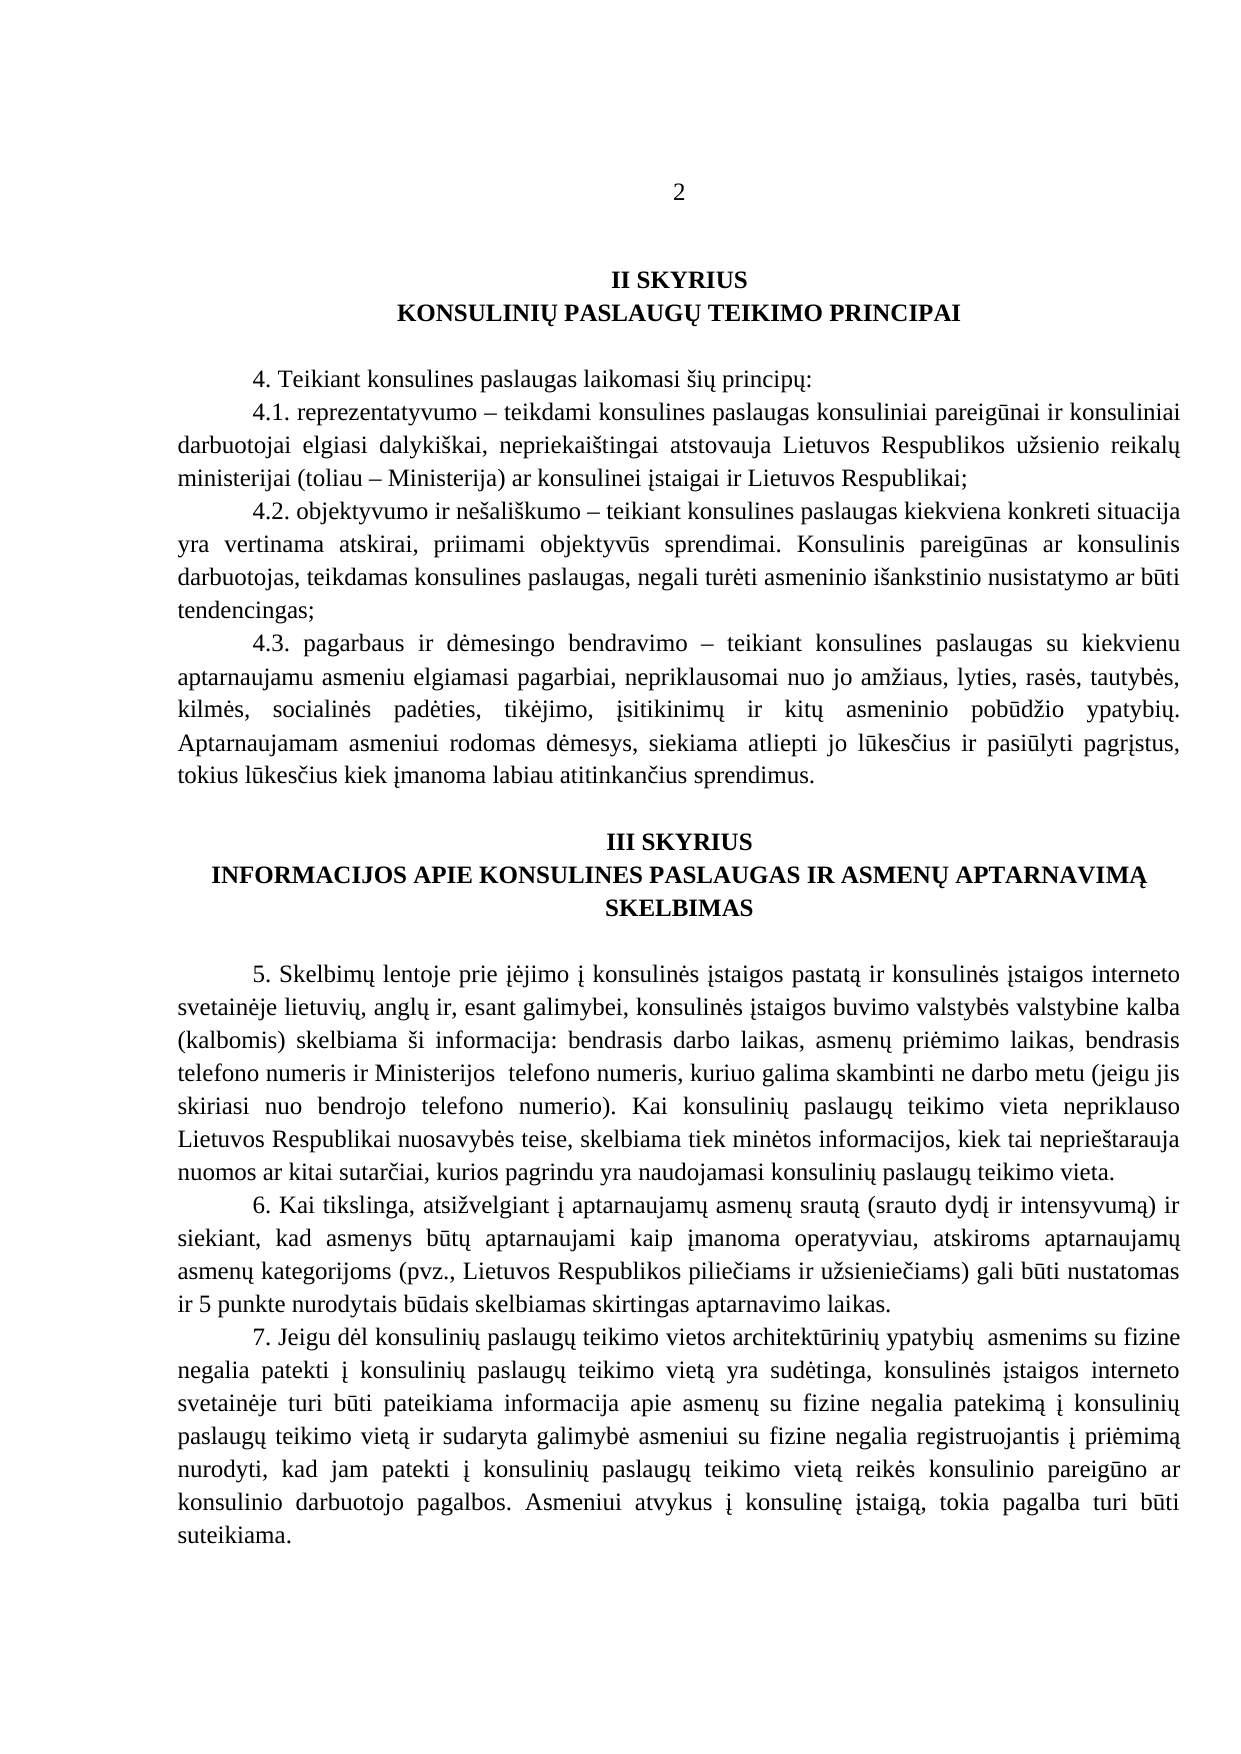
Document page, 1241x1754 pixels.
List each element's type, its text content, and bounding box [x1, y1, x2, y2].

text 4.3. pagarbaus ir dėmesingo bendravimo – teikiant konsulines paslaugas su kiekvienu aptarnaujamu asmeniu elgiamasi pagarbiai, nepriklausomai nuo jo amžiaus, lyties, rasės, tautybės, kilmės, socialinės padėties, tikėjimo, įsitikinimų ir kitų asmeninio pobūdžio ypatybių. Aptarnaujamam asmeniui rodomas dėmesys, siekiama atliepti jo lūkesčius ir pasiūlyti pagrįstus, tokius lūkesčius kiek įmanoma labiau atitinkančius sprendimus. [177, 628, 1181, 789]
text KONSULINIŲ PASLAUGŲ TEIKIMO PRINCIPAI [177, 298, 1181, 327]
text 6. Kai tikslinga, atsižvelgiant į aptarnaujamų asmenų srautą (srauto dydį ir intensyvumą) ir siekiant, kad asmenys būtų aptarnaujami kaip įmanoma operatyviau, atskiroms aptarnaujamų asmenų kategorijoms (pvz., Lietuvos Respublikos piliečiams ir užsieniečiams) gali būti nustatomas ir 5 punkte nurodytais būdais skelbiamas skirtingas aptarnavimo laikas. [177, 1190, 1181, 1318]
text INFORMACIJOS APIE KONSULINES PASLAUGAS IR ASMENŲ APTARNAVIMĄ SKELBIMAS [177, 860, 1181, 921]
text III SKYRIUS [177, 827, 1181, 855]
text 5. Skelbimų lentoje prie įėjimo į konsulinės įstaigos pastatą ir konsulinės įstaigos interneto svetainėje lietuvių, anglų ir, esant galimybei, konsulinės įstaigos buvimo valstybės valstybine kalba (kalbomis) skelbiama ši informacija: bendrasis darbo laikas, asmenų priėmimo laikas, bendrasis telefono numeris ir Ministerijos telefono numeris, kuriuo galima skambinti ne darbo metu (jeigu jis skiriasi nuo bendrojo telefono numerio). Kai konsulinių paslaugų teikimo vieta nepriklauso Lietuvos Respublikai nuosavybės teise, skelbiama tiek minėtos informacijos, kiek tai neprieštarauja nuomos ar kitai sutarčiai, kurios pagrindu yra naudojamasi konsulinių paslaugų teikimo vieta. [177, 959, 1181, 1186]
text 7. Jeigu dėl konsulinių paslaugų teikimo vietos architektūrinių ypatybių asmenims su fizine negalia patekti į konsulinių paslaugų teikimo vietą yra sudėtinga, konsulinės įstaigos interneto svetainėje turi būti pateikiama informacija apie asmenų su fizine negalia patekimą į konsulinių paslaugų teikimo vietą ir sudaryta galimybė asmeniui su fizine negalia registruojantis į priėmimą nurodyti, kad jam patekti į konsulinių paslaugų teikimo vietą reikės konsulinio pareigūno ar konsulinio darbuotojo pagalbos. Asmeniui atvykus į konsulinę įstaigą, tokia pagalba turi būti suteikiama. [177, 1322, 1181, 1549]
text 4. Teikiant konsulines paslaugas laikomasi šių principų: [177, 364, 1181, 393]
text II SKYRIUS [177, 265, 1181, 294]
text 4.2. objektyvumo ir nešališkumo – teikiant konsulines paslaugas kiekviena konkreti situacija yra vertinama atskirai, priimami objektyvūs sprendimai. Konsulinis pareigūnas ar konsulinis darbuotojas, teikdamas konsulines paslaugas, negali turėti asmeninio išankstinio nusistatymo ar būti tendencingas; [177, 496, 1181, 624]
text 4.1. reprezentatyvumo – teikdami konsulines paslaugas konsuliniai pareigūnai ir konsuliniai darbuotojai elgiasi dalykiškai, nepriekaištingai atstovauja Lietuvos Respublikos užsienio reikalų ministerijai (toliau – Ministerija) ar konsulinei įstaigai ir Lietuvos Respublikai; [177, 397, 1181, 492]
